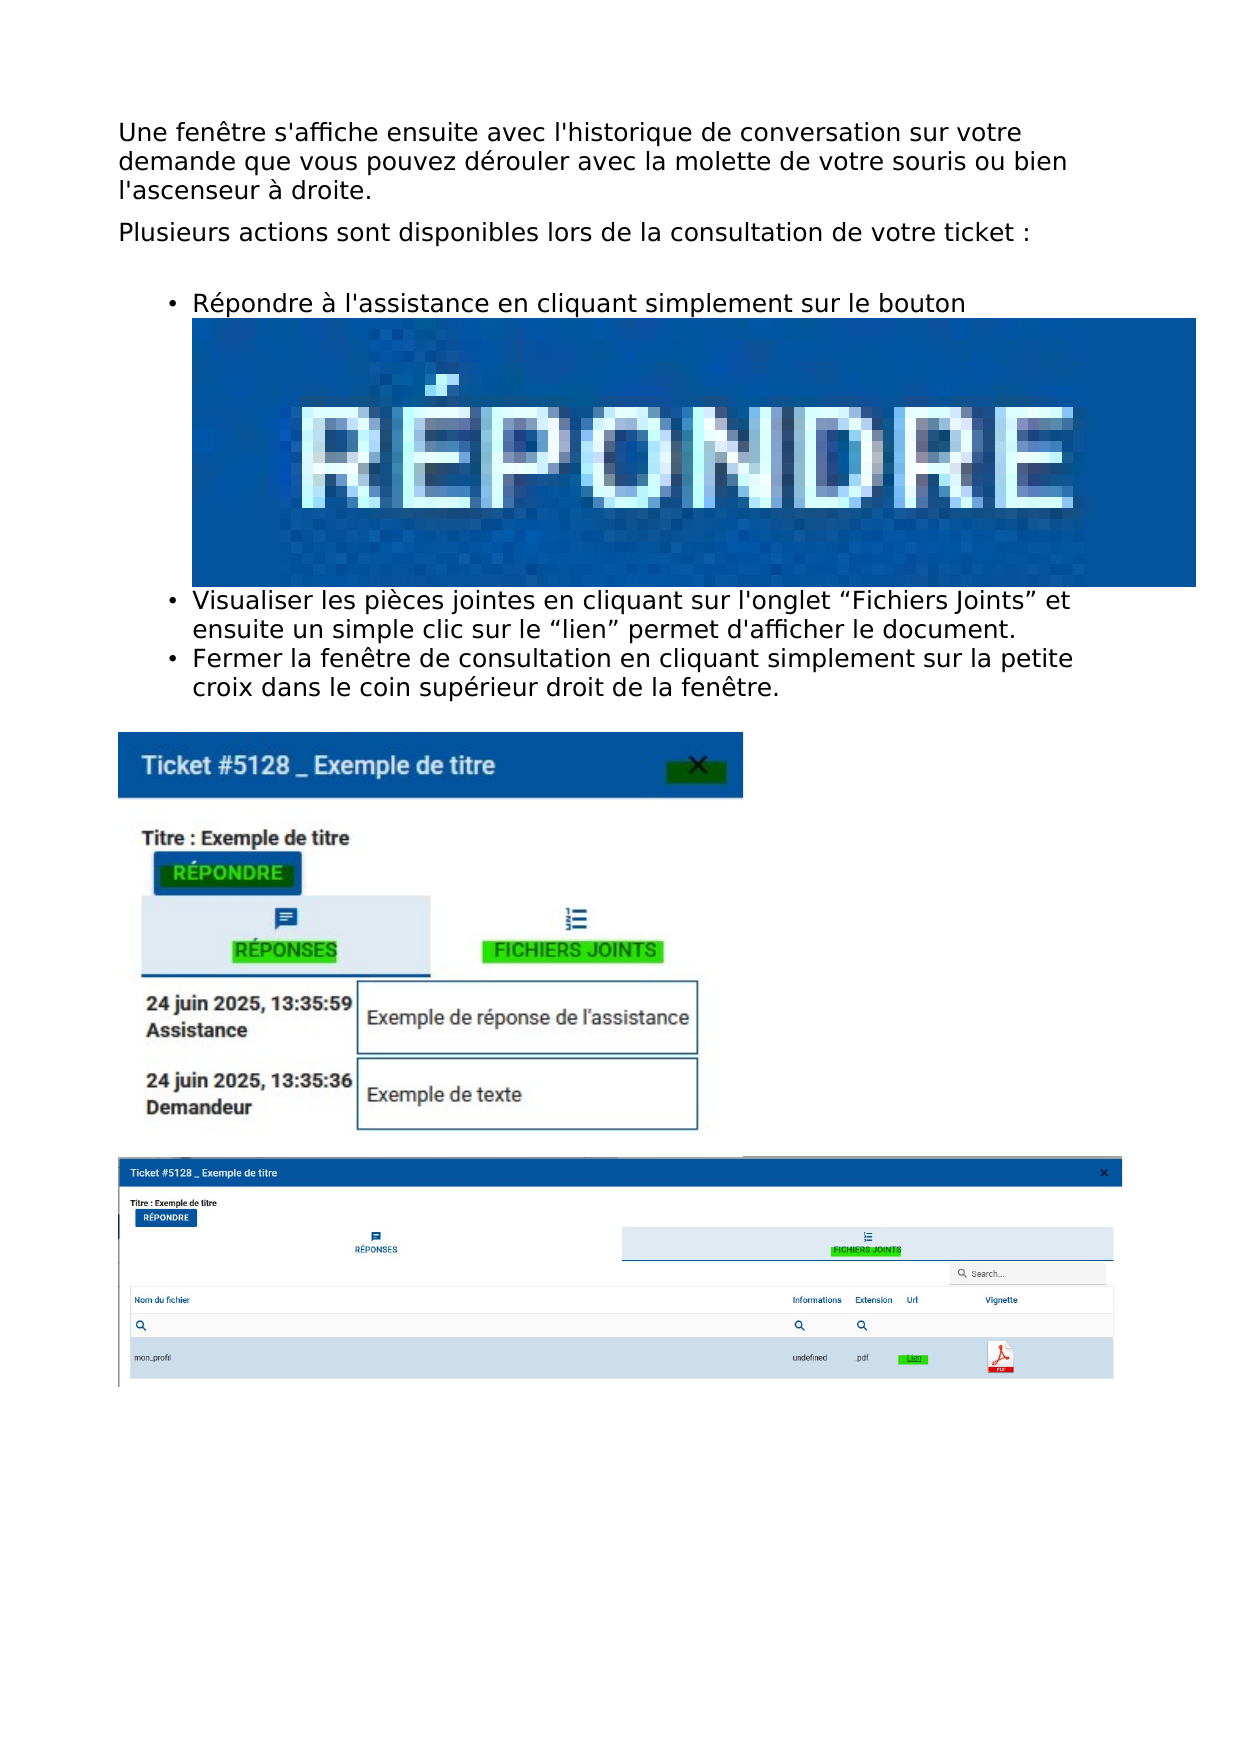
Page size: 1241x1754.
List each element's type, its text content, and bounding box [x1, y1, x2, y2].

list Fermer la fenêtre de consultation en cliquant simplement sur la petite croix dans le coin supérieur droit de la fenêtre. [177, 644, 1122, 703]
picture [118, 732, 1123, 1387]
text Une fenêtre s'affiche ensuite avec l'historique de conversation sur votre demande que vous pouvez dérouler avec la molette de votre souris ou bien l'ascenseur à droite. [118, 118, 1122, 206]
list Répondre à l'assistance en cliquant simplement sur le bouton [177, 289, 1122, 586]
list Visualiser les pièces jointes en cliquant sur l'onglet “Fichiers Joints” et ensuite un simple clic sur le “lien” permet d'afficher le document. [177, 586, 1122, 644]
picture [192, 318, 1196, 587]
text Plusieurs actions sont disponibles lors de la consultation de votre ticket : [118, 218, 1122, 247]
